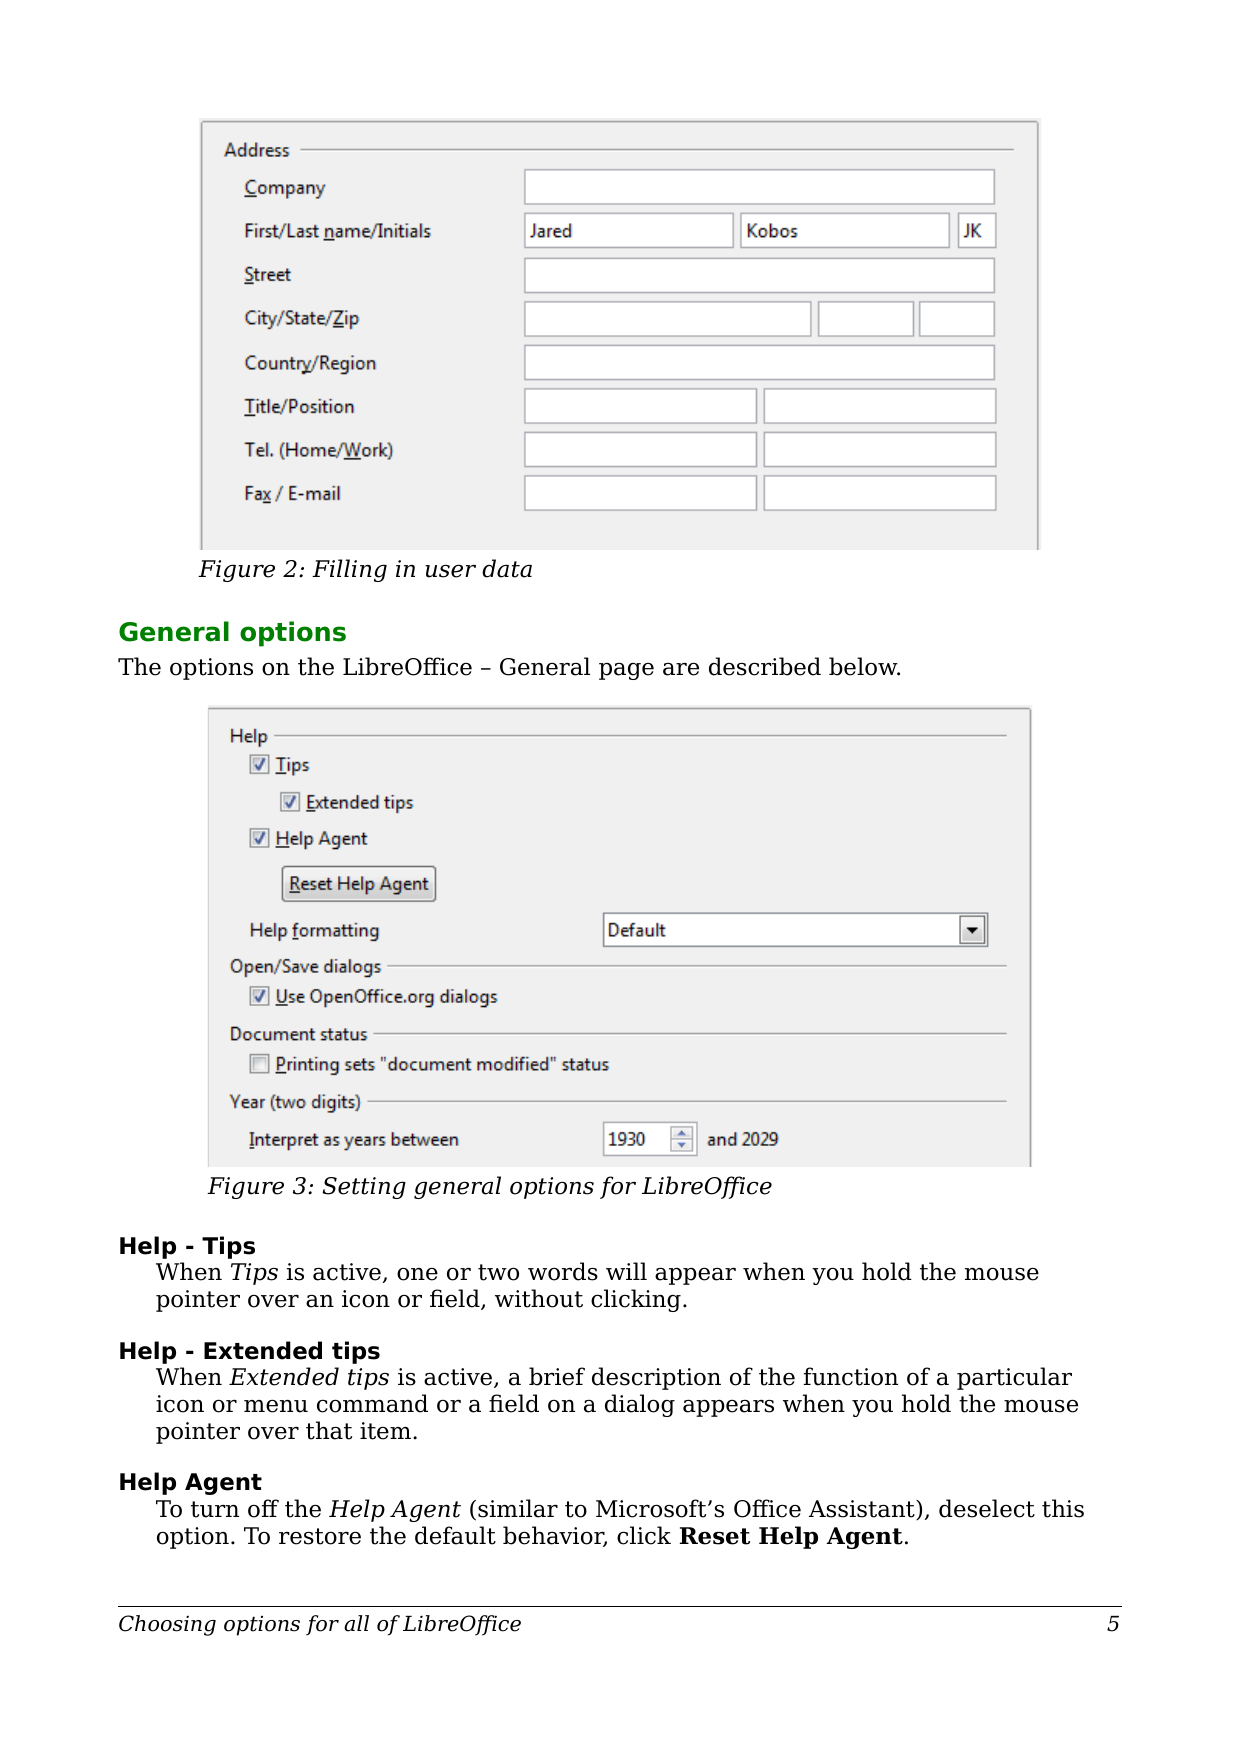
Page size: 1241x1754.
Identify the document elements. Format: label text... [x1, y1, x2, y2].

text Figure 3: Setting general options for LibreOffice [208, 1173, 1032, 1200]
text Help - Tips [118, 1233, 1122, 1259]
text To turn off the Help Agent (similar to Microsoft’s Office Assistant), deselect this option. To restore the default behavior, click Reset Help Agent. [156, 1496, 1122, 1550]
text The options on the LibreOffice – General page are described below. [118, 654, 1122, 681]
text When Extended tips is active, a brief description of the function of a particular icon or menu command or a field on a dialog appears when you hold the mouse pointer over that item. [156, 1364, 1122, 1444]
text When Tips is active, one or two words will appear when you hold the mouse pointer over an icon or field, without clicking. [156, 1259, 1122, 1313]
picture [207, 705, 1033, 1167]
subtitle General options [118, 618, 1122, 648]
text Figure 2: Filling in user data [199, 556, 1041, 582]
text Help Agent [118, 1469, 1122, 1496]
text Help - Extended tips [118, 1338, 1122, 1364]
picture [198, 118, 1042, 550]
